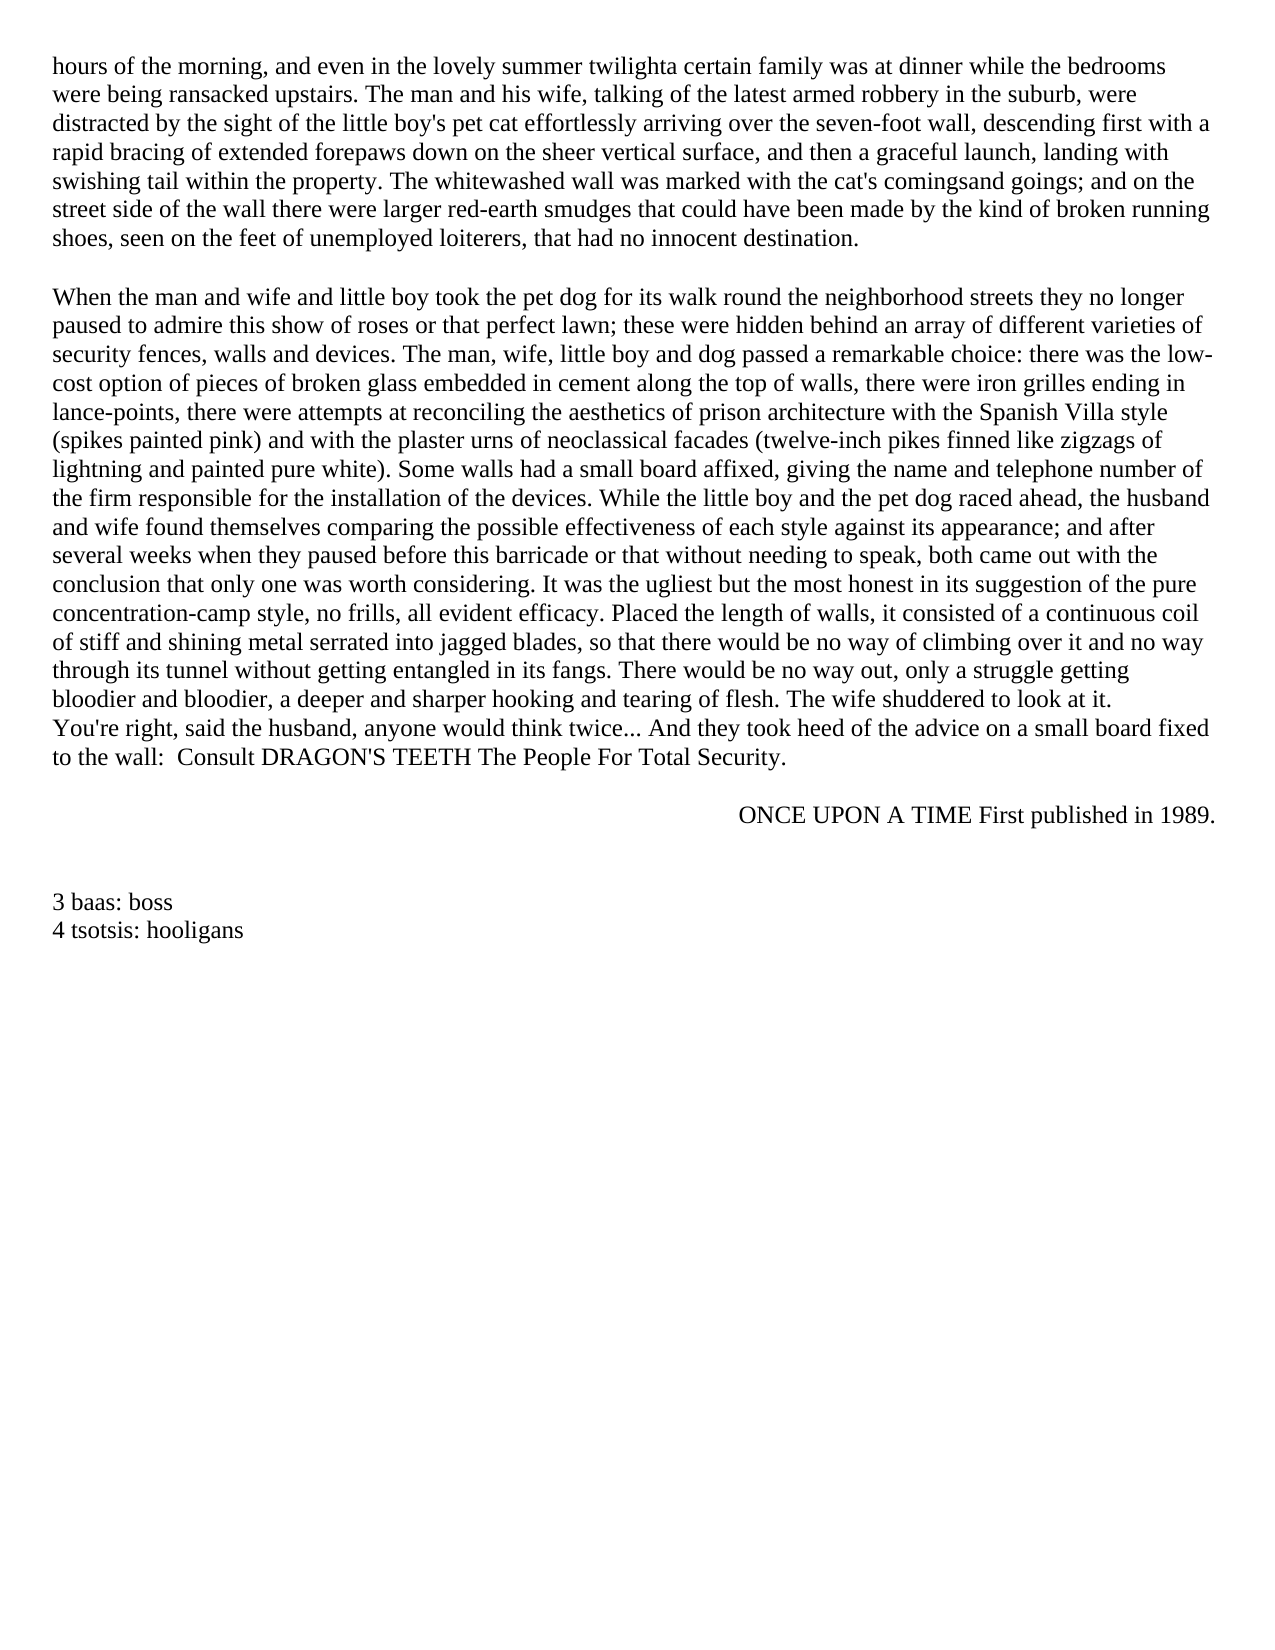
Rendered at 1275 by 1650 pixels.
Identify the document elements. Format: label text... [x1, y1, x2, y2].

text When the man and wife and little boy took the pet dog for its walk round the neighborhood streets they no longer paused to admire this show of roses or that perfect lawn; these were hidden behind an array of different varieties of security fences, walls and devices. The man, wife, little boy and dog passed a remarkable choice: there was the low-cost option of pieces of broken glass embedded in cement along the top of walls, there were iron grilles ending in lance-points, there were attempts at reconciling the aesthetics of prison architecture with the Spanish Villa style (spikes painted pink) and with the plaster urns of neoclassical facades (twelve-inch pikes finned like zigzags of lightning and painted pure white). Some walls had a small board affixed, giving the name and telephone number of the firm responsible for the installation of the devices. While the little boy and the pet dog raced ahead, the husband and wife found themselves comparing the possible effectiveness of each style against its appearance; and after several weeks when they paused before this barricade or that without needing to speak, both came out with the conclusion that only one was worth considering. It was the ugliest but the most honest in its suggestion of the pure concentration-camp style, no frills, all evident efficacy. Placed the length of walls, it consisted of a continuous coil of stiff and shining metal serrated into jagged blades, so that there would be no way of climbing over it and no way through its tunnel without getting entangled in its fangs. There would be no way out, only a struggle getting bloodier and bloodier, a deeper and sharper hooking and tearing of flesh. The wife shuddered to look at it. You're right, said the husband, anyone would think twice... And they took heed of the advice on a small board fixed to the wall: Consult DRAGON'S TEETH The People For Total Security. [52, 282, 1216, 770]
text 3 baas: boss 4 tsotsis: hooligans [52, 858, 1216, 944]
text hours of the morning, and even in the lovely summer twilighta certain family was at dinner while the bedrooms were being ransacked upstairs. The man and his wife, talking of the latest armed robbery in the suburb, were distracted by the sight of the little boy's pet cat effortlessly arriving over the seven-foot wall, descending first with a rapid bracing of extended forepaws down on the sheer vertical surface, and then a graceful launch, landing with swishing tail within the property. The whitewashed wall was marked with the cat's comingsand goings; and on the street side of the wall there were larger red-earth smudges that could have been made by the kind of broken running shoes, seen on the feet of unemployed loiterers, that had no innocent destination. [52, 51, 1216, 252]
text ONCE UPON A TIME First published in 1989. [52, 800, 1216, 828]
